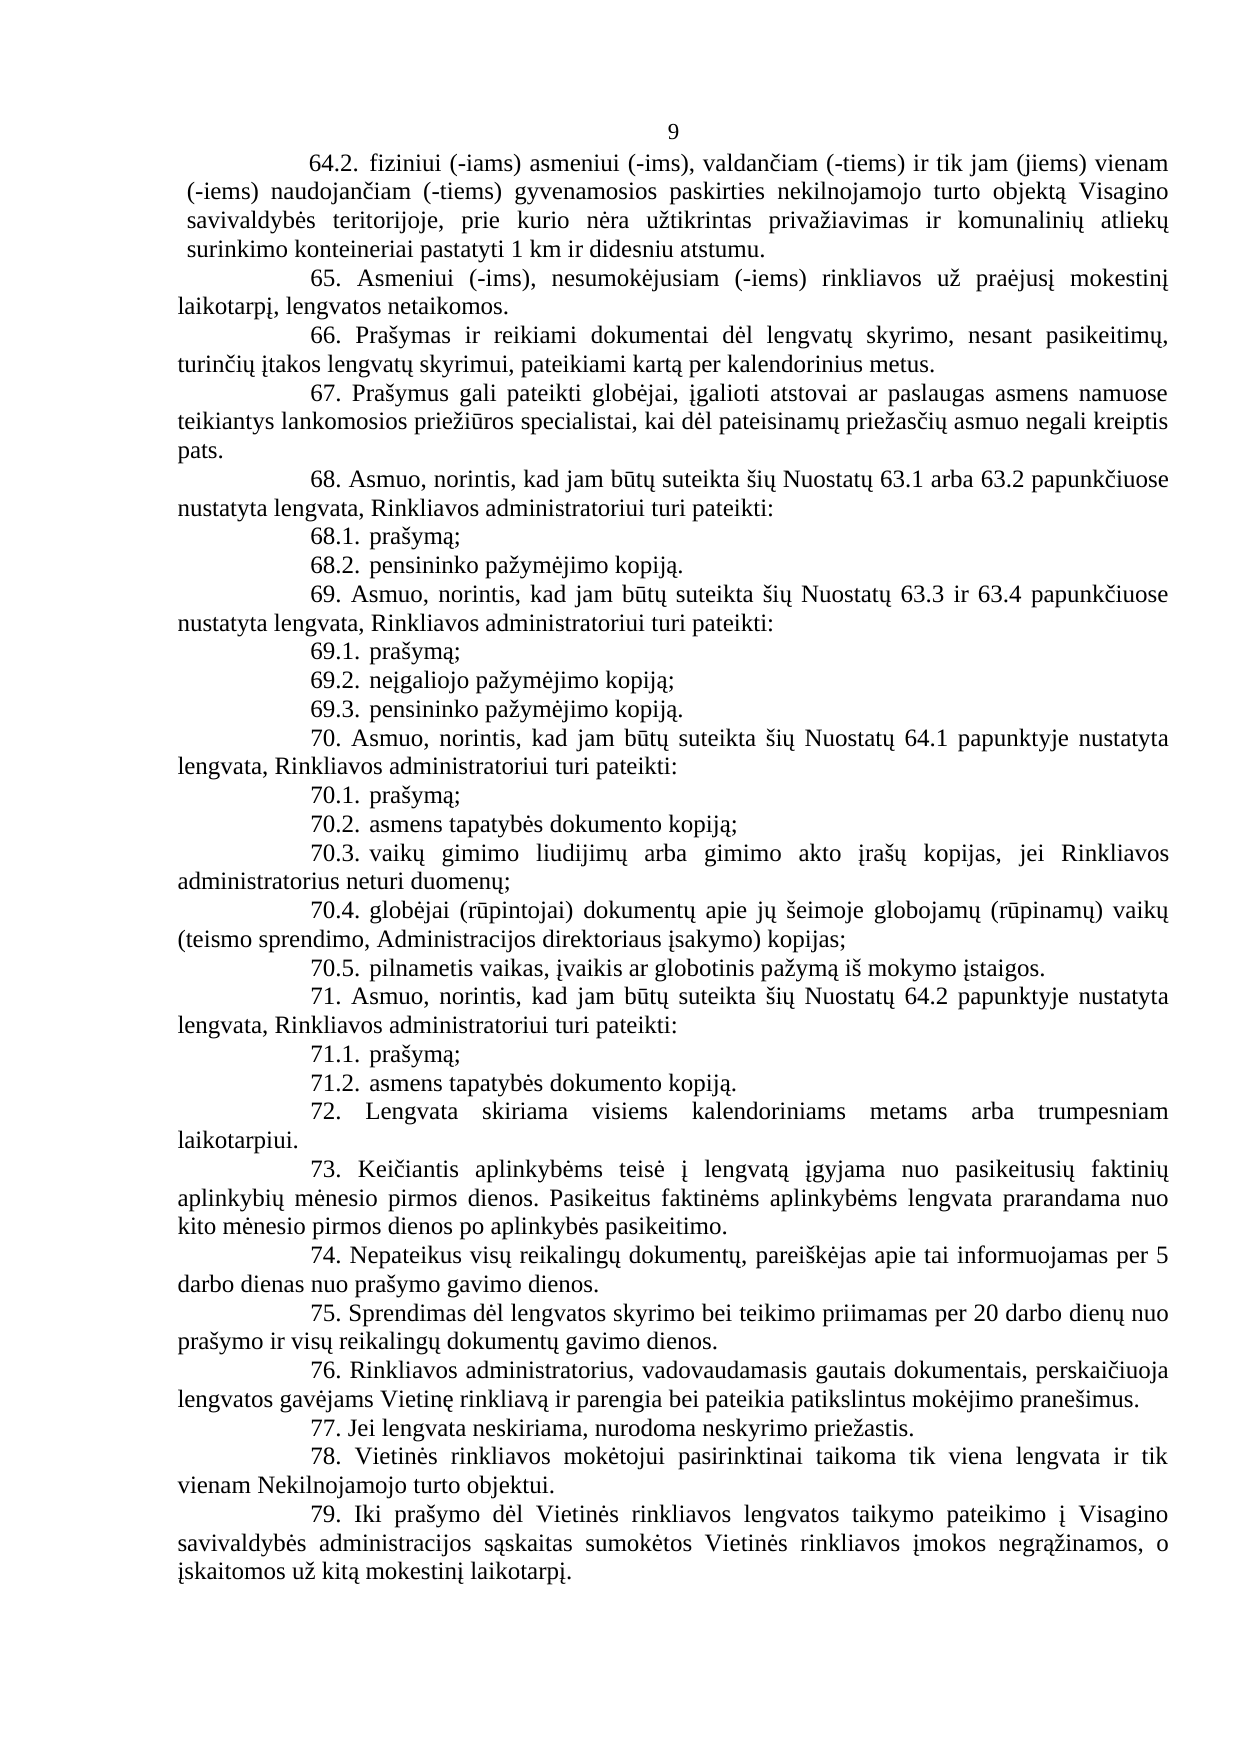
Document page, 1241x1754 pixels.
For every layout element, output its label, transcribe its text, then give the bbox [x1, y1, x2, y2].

text 70. Asmuo, norintis, kad jam būtų suteikta šių Nuostatų 64.1 papunktyje nustatyta lengvata, Rinkliavos administratoriui turi pateikti: [177, 723, 1169, 780]
text 76. Rinkliavos administratorius, vadovaudamasis gautais dokumentais, perskaičiuoja lengvatos gavėjams Vietinę rinkliavą ir parengia bei pateikia patikslintus mokėjimo pranešimus. [177, 1355, 1169, 1413]
text 70.2. asmens tapatybės dokumento kopiją; [310, 809, 1169, 838]
text 69.2. neįgaliojo pažymėjimo kopiją; [310, 665, 1169, 694]
text 70.5. pilnametis vaikas, įvaikis ar globotinis pažymą iš mokymo įstaigos. [310, 953, 1169, 981]
text 70.1. prašymą; [310, 780, 1169, 809]
text 65. Asmeniui (-ims), nesumokėjusiam (-iems) rinkliavos už praėjusį mokestinį laikotarpį, lengvatos netaikomos. [177, 263, 1169, 320]
text 67. Prašymus gali pateikti globėjai, įgalioti atstovai ar paslaugas asmens namuose teikiantys lankomosios priežiūros specialistai, kai dėl pateisinamų priežasčių asmuo negali kreiptis pats. [177, 378, 1169, 464]
text 70.4. globėjai (rūpintojai) dokumentų apie jų šeimoje globojamų (rūpinamų) vaikų (teismo sprendimo, Administracijos direktoriaus įsakymo) kopijas; [177, 895, 1169, 953]
text 71.1. prašymą; [310, 1039, 1169, 1068]
text 69.1. prašymą; [310, 636, 1169, 665]
text 79. Iki prašymo dėl Vietinės rinkliavos lengvatos taikymo pateikimo į Visagino savivaldybės administracijos sąskaitas sumokėtos Vietinės rinkliavos įmokos negrąžinamos, o įskaitomos už kitą mokestinį laikotarpį. [177, 1499, 1169, 1585]
text 64.2. fiziniui (-iams) asmeniui (-ims), valdančiam (-tiems) ir tik jam (jiems) vienam (-iems) naudojančiam (-tiems) gyvenamosios paskirties nekilnojamojo turto objektą Visagino savivaldybės teritorijoje, prie kurio nėra užtikrintas privažiavimas ir komunalinių atliekų surinkimo konteineriai pastatyti 1 km ir didesniu atstumu. [187, 148, 1169, 263]
text 72. Lengvata skiriama visiems kalendoriniams metams arba trumpesniam laikotarpiui. [177, 1096, 1169, 1154]
text 71. Asmuo, norintis, kad jam būtų suteikta šių Nuostatų 64.2 papunktyje nustatyta lengvata, Rinkliavos administratoriui turi pateikti: [177, 981, 1169, 1039]
text 68.1. prašymą; [310, 521, 1169, 550]
text 69.3. pensininko pažymėjimo kopiją. [310, 694, 1169, 723]
text 68.2. pensininko pažymėjimo kopiją. [310, 550, 1169, 579]
text 77. Jei lengvata neskiriama, nurodoma neskyrimo priežastis. [177, 1413, 1169, 1441]
text 73. Keičiantis aplinkybėms teisė į lengvatą įgyjama nuo pasikeitusių faktinių aplinkybių mėnesio pirmos dienos. Pasikeitus faktinėms aplinkybėms lengvata prarandama nuo kito mėnesio pirmos dienos po aplinkybės pasikeitimo. [177, 1154, 1169, 1240]
text 74. Nepateikus visų reikalingų dokumentų, pareiškėjas apie tai informuojamas per 5 darbo dienas nuo prašymo gavimo dienos. [177, 1240, 1169, 1298]
text 70.3. vaikų gimimo liudijimų arba gimimo akto įrašų kopijas, jei Rinkliavos administratorius neturi duomenų; [177, 838, 1169, 895]
text 66. Prašymas ir reikiami dokumentai dėl lengvatų skyrimo, nesant pasikeitimų, turinčių įtakos lengvatų skyrimui, pateikiami kartą per kalendorinius metus. [177, 320, 1169, 378]
text 69. Asmuo, norintis, kad jam būtų suteikta šių Nuostatų 63.3 ir 63.4 papunkčiuose nustatyta lengvata, Rinkliavos administratoriui turi pateikti: [177, 579, 1169, 636]
text 71.2. asmens tapatybės dokumento kopiją. [310, 1068, 1169, 1096]
text 78. Vietinės rinkliavos mokėtojui pasirinktinai taikoma tik viena lengvata ir tik vienam Nekilnojamojo turto objektui. [177, 1441, 1169, 1499]
text 75. Sprendimas dėl lengvatos skyrimo bei teikimo priimamas per 20 darbo dienų nuo prašymo ir visų reikalingų dokumentų gavimo dienos. [177, 1298, 1169, 1355]
text 68. Asmuo, norintis, kad jam būtų suteikta šių Nuostatų 63.1 arba 63.2 papunkčiuose nustatyta lengvata, Rinkliavos administratoriui turi pateikti: [177, 464, 1169, 521]
